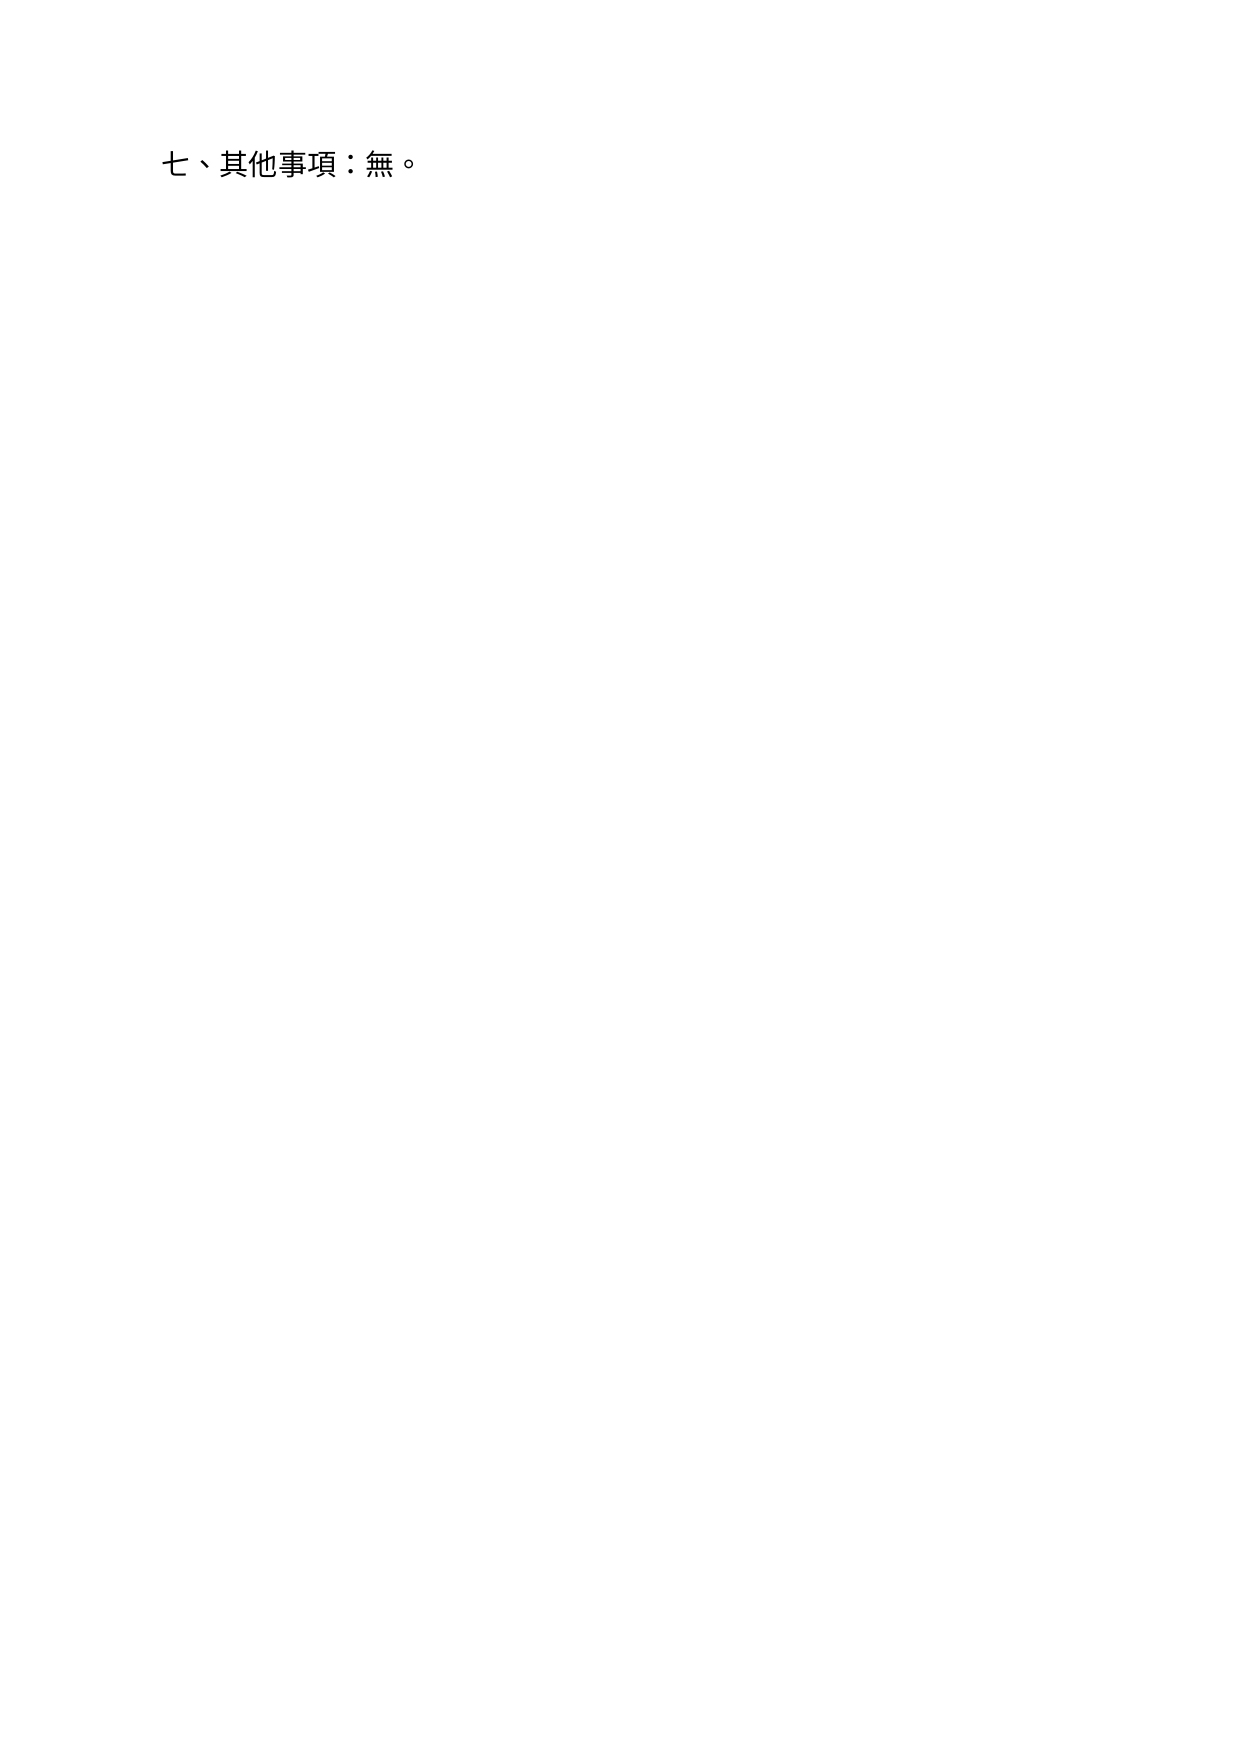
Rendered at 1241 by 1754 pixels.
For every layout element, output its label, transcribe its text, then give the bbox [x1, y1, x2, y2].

table_header 七、其他事項：無。 [150, 96, 1209, 558]
